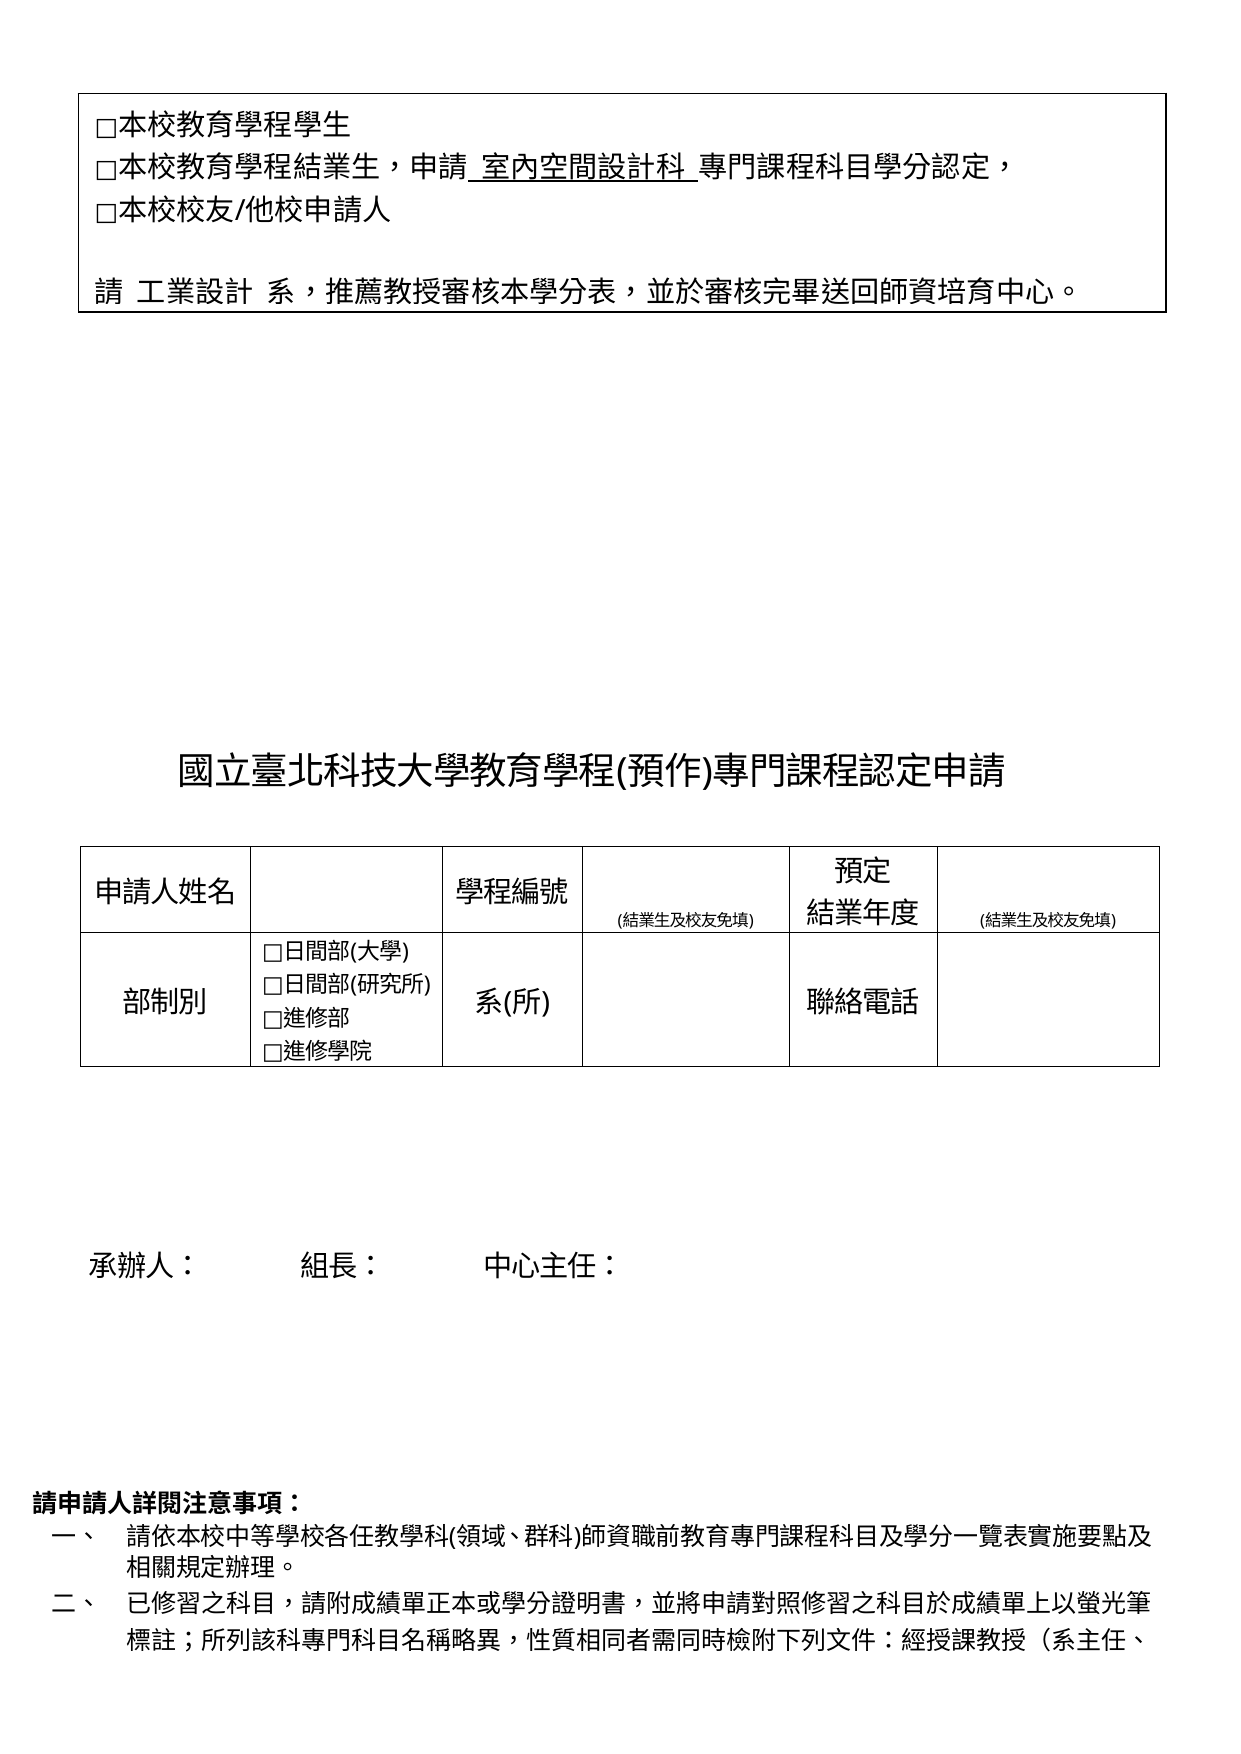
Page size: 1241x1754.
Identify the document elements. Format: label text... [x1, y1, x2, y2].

text □本校教育學程學生 [94, 102, 807, 144]
list 請依本校中等學校各任教學科(領域、群科)師資職前教育專門課程科目及學分一覽表實施要點及相關規定辦理。 [51, 1520, 1152, 1582]
table_header (結業生及校友免填) [938, 847, 1159, 932]
table_cell [583, 933, 789, 1066]
table_header (結業生及校友免填) [583, 847, 789, 932]
table_cell [938, 933, 1159, 1066]
list 已修習之科目，請附成績單正本或學分證明書，並將申請對照修習之科目於成績單上以螢光筆標註；所列該科專門科目名稱略異，性質相同者需同時檢附下列文件：經授課教授（系主任、 [51, 1582, 1152, 1657]
table_header 預定 結業年度 [790, 847, 937, 932]
table_cell 部制別 [81, 933, 250, 1066]
table_cell □日間部(大學) □日間部(研究所) □進修部 □進修學院 [251, 933, 442, 1066]
table_cell 聯絡電話 [790, 933, 937, 1066]
text □本校教育學程結業生，申請 室內空間設計科 專門課程科目學分認定， [94, 144, 1129, 186]
table_header 申請人姓名 [81, 847, 250, 932]
text 承辦人： 組長： 中心主任： [89, 1243, 1152, 1285]
text 請申請人詳閱注意事項： [32, 1484, 1152, 1520]
table_header 學程編號 [443, 847, 582, 932]
table_cell 系(所) [443, 933, 582, 1066]
table_header [251, 847, 442, 932]
text □本校校友/他校申請人 [94, 186, 807, 228]
text 國立臺北科技大學教育學程(預作)專門課程認定申請 [32, 741, 1152, 795]
text 請 工業設計 系，推薦教授審核本學分表，並於審核完畢送回師資培育中心。 [94, 268, 1129, 304]
